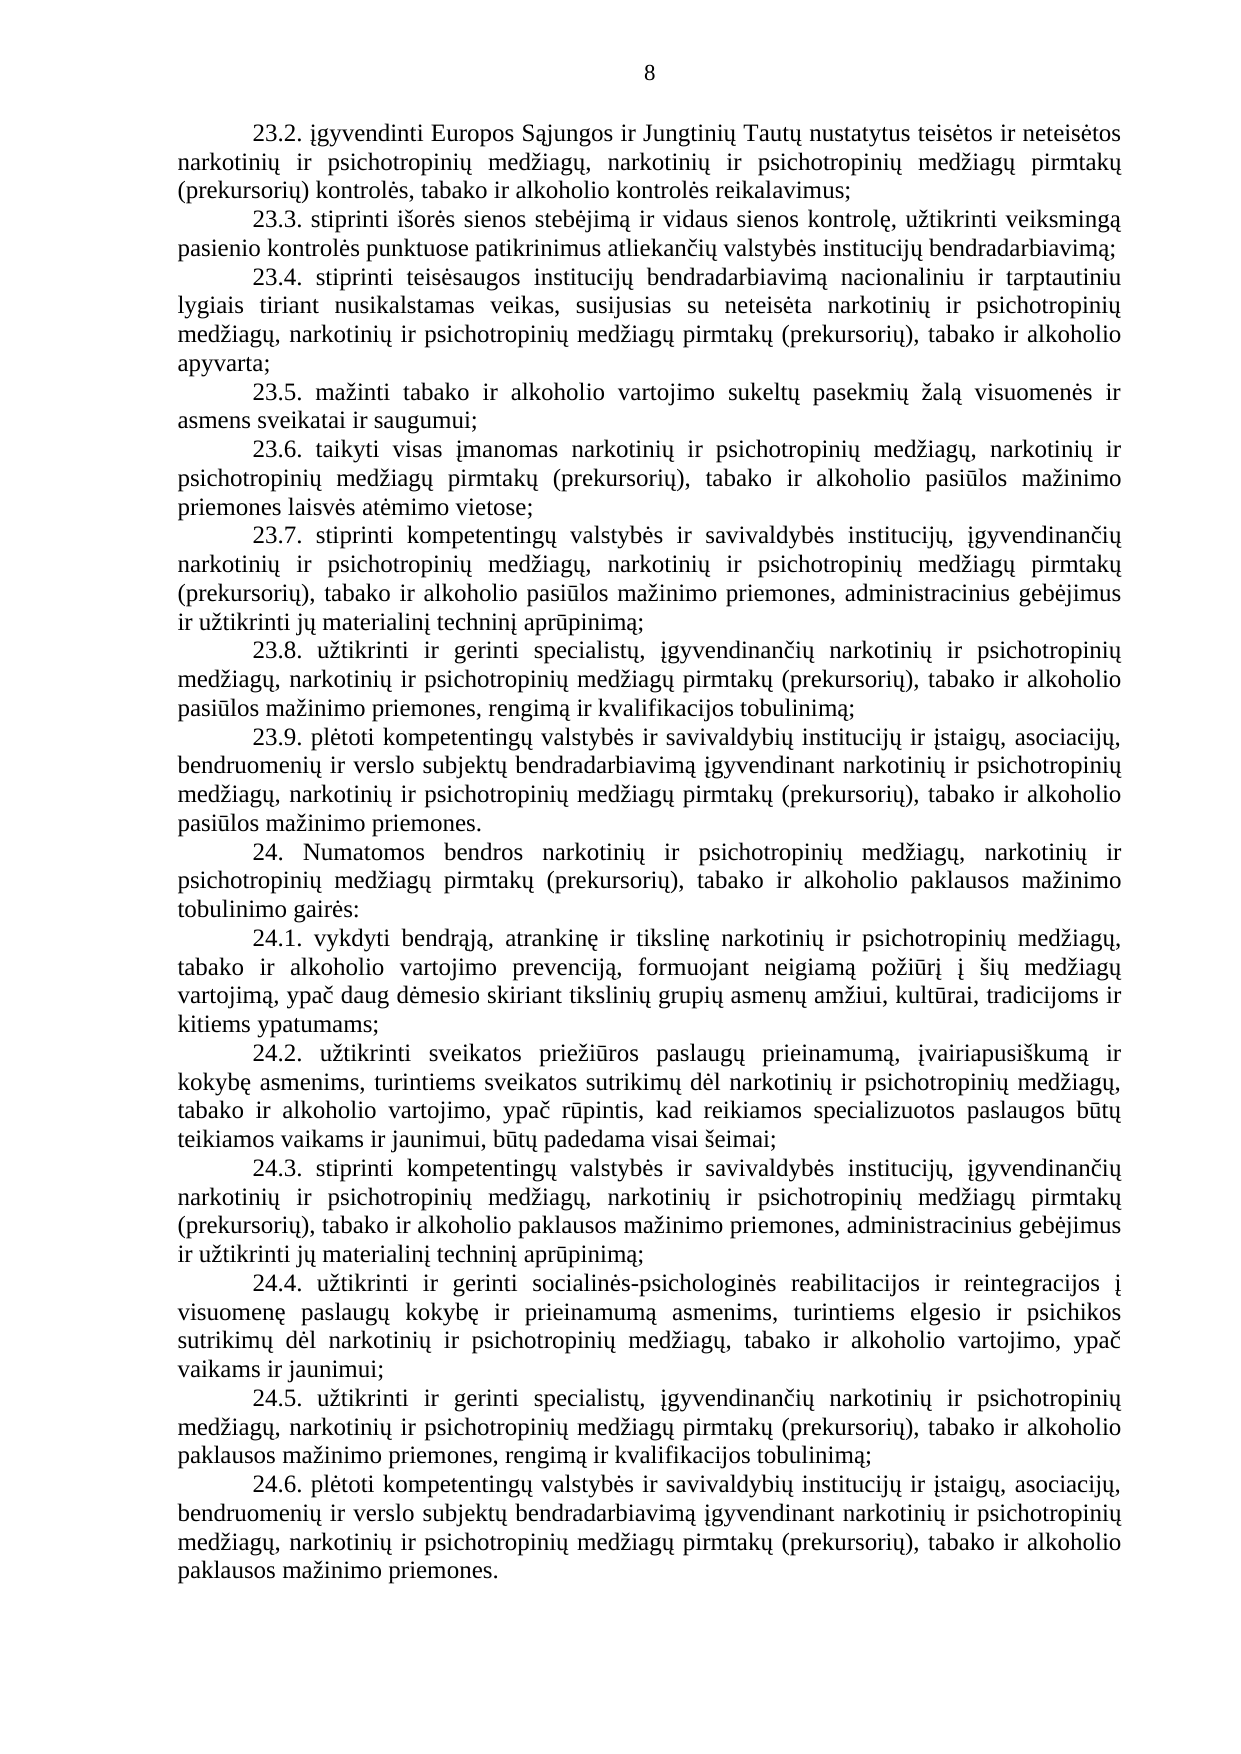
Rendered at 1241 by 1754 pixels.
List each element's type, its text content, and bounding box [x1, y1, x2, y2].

text 24.2. užtikrinti sveikatos priežiūros paslaugų prieinamumą, įvairiapusiškumą ir kokybę asmenims, turintiems sveikatos sutrikimų dėl narkotinių ir psichotropinių medžiagų, tabako ir alkoholio vartojimo, ypač rūpintis, kad reikiamos specializuotos paslaugos būtų teikiamos vaikams ir jaunimui, būtų padedama visai šeimai; [177, 1038, 1122, 1153]
text 23.6. taikyti visas įmanomas narkotinių ir psichotropinių medžiagų, narkotinių ir psichotropinių medžiagų pirmtakų (prekursorių), tabako ir alkoholio pasiūlos mažinimo priemones laisvės atėmimo vietose; [177, 434, 1122, 521]
text 23.3. stiprinti išorės sienos stebėjimą ir vidaus sienos kontrolę, užtikrinti veiksmingą pasienio kontrolės punktuose patikrinimus atliekančių valstybės institucijų bendradarbiavimą; [177, 204, 1122, 262]
text 23.4. stiprinti teisėsaugos institucijų bendradarbiavimą nacionaliniu ir tarptautiniu lygiais tiriant nusikalstamas veikas, susijusias su neteisėta narkotinių ir psichotropinių medžiagų, narkotinių ir psichotropinių medžiagų pirmtakų (prekursorių), tabako ir alkoholio apyvarta; [177, 262, 1122, 377]
text 23.9. plėtoti kompetentingų valstybės ir savivaldybių institucijų ir įstaigų, asociacijų, bendruomenių ir verslo subjektų bendradarbiavimą įgyvendinant narkotinių ir psichotropinių medžiagų, narkotinių ir psichotropinių medžiagų pirmtakų (prekursorių), tabako ir alkoholio pasiūlos mažinimo priemones. [177, 722, 1122, 837]
text 23.7. stiprinti kompetentingų valstybės ir savivaldybės institucijų, įgyvendinančių narkotinių ir psichotropinių medžiagų, narkotinių ir psichotropinių medžiagų pirmtakų (prekursorių), tabako ir alkoholio pasiūlos mažinimo priemones, administracinius gebėjimus ir užtikrinti jų materialinį techninį aprūpinimą; [177, 521, 1122, 636]
text 23.5. mažinti tabako ir alkoholio vartojimo sukeltų pasekmių žalą visuomenės ir asmens sveikatai ir saugumui; [177, 377, 1122, 434]
text 23.8. užtikrinti ir gerinti specialistų, įgyvendinančių narkotinių ir psichotropinių medžiagų, narkotinių ir psichotropinių medžiagų pirmtakų (prekursorių), tabako ir alkoholio pasiūlos mažinimo priemones, rengimą ir kvalifikacijos tobulinimą; [177, 636, 1122, 722]
text 24.6. plėtoti kompetentingų valstybės ir savivaldybių institucijų ir įstaigų, asociacijų, bendruomenių ir verslo subjektų bendradarbiavimą įgyvendinant narkotinių ir psichotropinių medžiagų, narkotinių ir psichotropinių medžiagų pirmtakų (prekursorių), tabako ir alkoholio paklausos mažinimo priemones. [177, 1469, 1122, 1584]
text 24.5. užtikrinti ir gerinti specialistų, įgyvendinančių narkotinių ir psichotropinių medžiagų, narkotinių ir psichotropinių medžiagų pirmtakų (prekursorių), tabako ir alkoholio paklausos mažinimo priemones, rengimą ir kvalifikacijos tobulinimą; [177, 1383, 1122, 1469]
text 24. Numatomos bendros narkotinių ir psichotropinių medžiagų, narkotinių ir psichotropinių medžiagų pirmtakų (prekursorių), tabako ir alkoholio paklausos mažinimo tobulinimo gairės: [177, 837, 1122, 923]
text 24.1. vykdyti bendrąją, atrankinę ir tikslinę narkotinių ir psichotropinių medžiagų, tabako ir alkoholio vartojimo prevenciją, formuojant neigiamą požiūrį į šių medžiagų vartojimą, ypač daug dėmesio skiriant tikslinių grupių asmenų amžiui, kultūrai, tradicijoms ir kitiems ypatumams; [177, 923, 1122, 1038]
text 24.4. užtikrinti ir gerinti socialinės-psichologinės reabilitacijos ir reintegracijos į visuomenę paslaugų kokybę ir prieinamumą asmenims, turintiems elgesio ir psichikos sutrikimų dėl narkotinių ir psichotropinių medžiagų, tabako ir alkoholio vartojimo, ypač vaikams ir jaunimui; [177, 1268, 1122, 1383]
text 24.3. stiprinti kompetentingų valstybės ir savivaldybės institucijų, įgyvendinančių narkotinių ir psichotropinių medžiagų, narkotinių ir psichotropinių medžiagų pirmtakų (prekursorių), tabako ir alkoholio paklausos mažinimo priemones, administracinius gebėjimus ir užtikrinti jų materialinį techninį aprūpinimą; [177, 1153, 1122, 1268]
text 23.2. įgyvendinti Europos Sąjungos ir Jungtinių Tautų nustatytus teisėtos ir neteisėtos narkotinių ir psichotropinių medžiagų, narkotinių ir psichotropinių medžiagų pirmtakų (prekursorių) kontrolės, tabako ir alkoholio kontrolės reikalavimus; [177, 118, 1122, 204]
